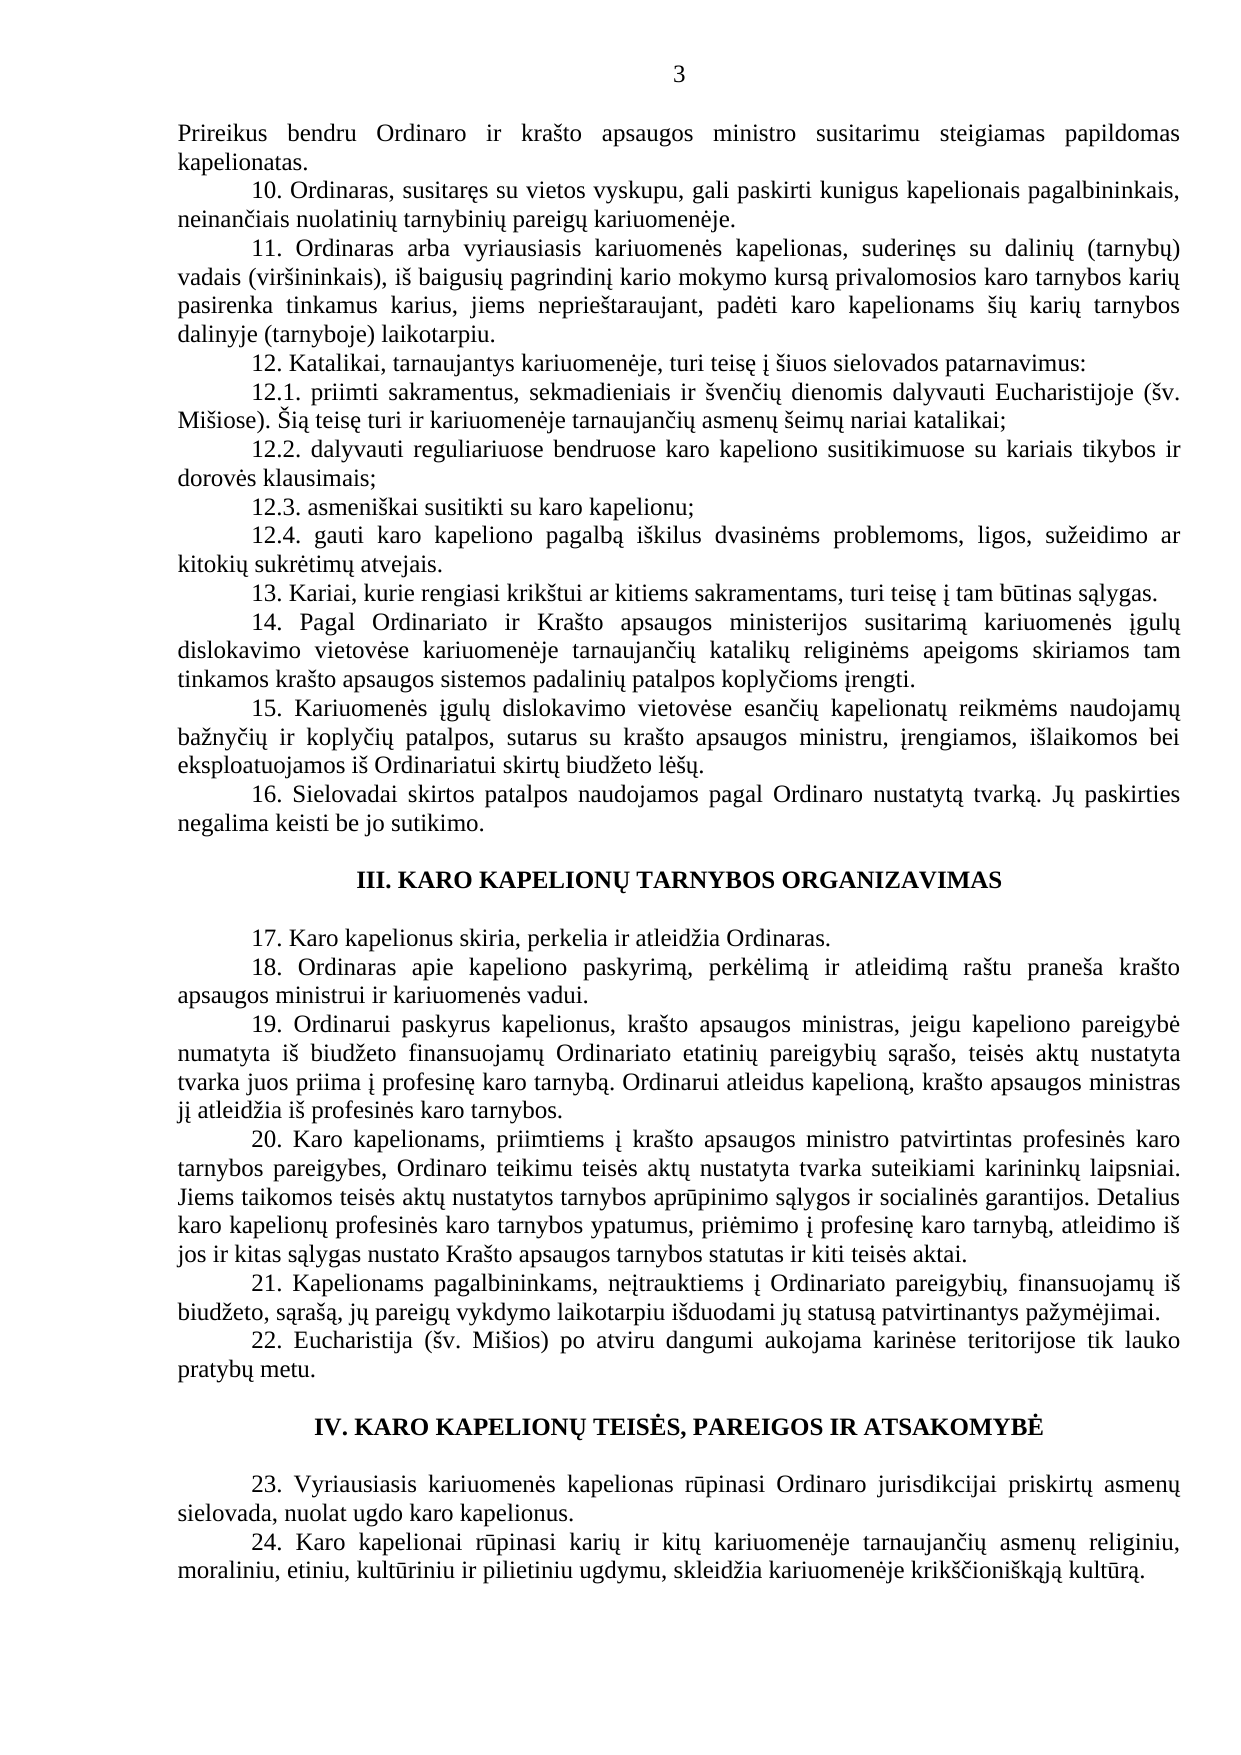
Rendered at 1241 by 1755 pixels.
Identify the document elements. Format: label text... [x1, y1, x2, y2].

text 14. Pagal Ordinariato ir Krašto apsaugos ministerijos susitarimą kariuomenės įgulų dislokavimo vietovėse kariuomenėje tarnaujančių katalikų religinėms apeigoms skiriamos tam tinkamos krašto apsaugos sistemos padalinių patalpos koplyčioms įrengti. [177, 607, 1181, 693]
text 24. Karo kapelionai rūpinasi karių ir kitų kariuomenėje tarnaujančių asmenų religiniu, moraliniu, etiniu, kultūriniu ir pilietiniu ugdymu, skleidžia kariuomenėje krikščioniškąją kultūrą. [177, 1527, 1181, 1584]
text 12.2. dalyvauti reguliariuose bendruose karo kapeliono susitikimuose su kariais tikybos ir dorovės klausimais; [177, 434, 1181, 492]
text 12. Katalikai, tarnaujantys kariuomenėje, turi teisę į šiuos sielovados patarnavimus: [177, 348, 1181, 377]
text 20. Karo kapelionams, priimtiems į krašto apsaugos ministro patvirtintas profesinės karo tarnybos pareigybes, Ordinaro teikimu teisės aktų nustatyta tvarka suteikiami karininkų laipsniai. Jiems taikomos teisės aktų nustatytos tarnybos aprūpinimo sąlygos ir socialinės garantijos. Detalius karo kapelionų profesinės karo tarnybos ypatumus, priėmimo į profesinę karo tarnybą, atleidimo iš jos ir kitas sąlygas nustato Krašto apsaugos tarnybos statutas ir kiti teisės aktai. [177, 1124, 1181, 1268]
text 23. Vyriausiasis kariuomenės kapelionas rūpinasi Ordinaro jurisdikcijai priskirtų asmenų sielovada, nuolat ugdo karo kapelionus. [177, 1469, 1181, 1527]
text IV. KARO KAPELIONŲ TEISĖS, PAREIGOS IR ATSAKOMYBĖ [177, 1412, 1181, 1441]
text III. KARO KAPELIONŲ TARNYBOS ORGANIZAVIMAS [177, 866, 1181, 894]
text 17. Karo kapelionus skiria, perkelia ir atleidžia Ordinaras. [177, 923, 1181, 952]
text 10. Ordinaras, susitaręs su vietos vyskupu, gali paskirti kunigus kapelionais pagalbininkais, neinančiais nuolatinių tarnybinių pareigų kariuomenėje. [177, 176, 1181, 233]
text 16. Sielovadai skirtos patalpos naudojamos pagal Ordinaro nustatytą tvarką. Jų paskirties negalima keisti be jo sutikimo. [177, 779, 1181, 837]
text 12.1. priimti sakramentus, sekmadieniais ir švenčių dienomis dalyvauti Eucharistijoje (šv. Mišiose). Šią teisę turi ir kariuomenėje tarnaujančių asmenų šeimų nariai katalikai; [177, 377, 1181, 434]
text 11. Ordinaras arba vyriausiasis kariuomenės kapelionas, suderinęs su dalinių (tarnybų) vadais (viršininkais), iš baigusių pagrindinį kario mokymo kursą privalomosios karo tarnybos karių pasirenka tinkamus karius, jiems neprieštaraujant, padėti karo kapelionams šių karių tarnybos dalinyje (tarnyboje) laikotarpiu. [177, 233, 1181, 348]
text 12.4. gauti karo kapeliono pagalbą iškilus dvasinėms problemoms, ligos, sužeidimo ar kitokių sukrėtimų atvejais. [177, 521, 1181, 578]
text 19. Ordinarui paskyrus kapelionus, krašto apsaugos ministras, jeigu kapeliono pareigybė numatyta iš biudžeto finansuojamų Ordinariato etatinių pareigybių sąrašo, teisės aktų nustatyta tvarka juos priima į profesinę karo tarnybą. Ordinarui atleidus kapelioną, krašto apsaugos ministras jį atleidžia iš profesinės karo tarnybos. [177, 1009, 1181, 1124]
text 15. Kariuomenės įgulų dislokavimo vietovėse esančių kapelionatų reikmėms naudojamų bažnyčių ir koplyčių patalpos, sutarus su krašto apsaugos ministru, įrengiamos, išlaikomos bei eksploatuojamos iš Ordinariatui skirtų biudžeto lėšų. [177, 693, 1181, 779]
text Prireikus bendru Ordinaro ir krašto apsaugos ministro susitarimu steigiamas papildomas kapelionatas. [177, 118, 1181, 176]
text 12.3. asmeniškai susitikti su karo kapelionu; [177, 492, 1181, 521]
text 13. Kariai, kurie rengiasi krikštui ar kitiems sakramentams, turi teisę į tam būtinas sąlygas. [177, 578, 1181, 607]
text 18. Ordinaras apie kapeliono paskyrimą, perkėlimą ir atleidimą raštu praneša krašto apsaugos ministrui ir kariuomenės vadui. [177, 952, 1181, 1009]
text 21. Kapelionams pagalbininkams, neįtrauktiems į Ordinariato pareigybių, finansuojamų iš biudžeto, sąrašą, jų pareigų vykdymo laikotarpiu išduodami jų statusą patvirtinantys pažymėjimai. [177, 1268, 1181, 1326]
text 22. Eucharistija (šv. Mišios) po atviru dangumi aukojama karinėse teritorijose tik lauko pratybų metu. [177, 1326, 1181, 1383]
